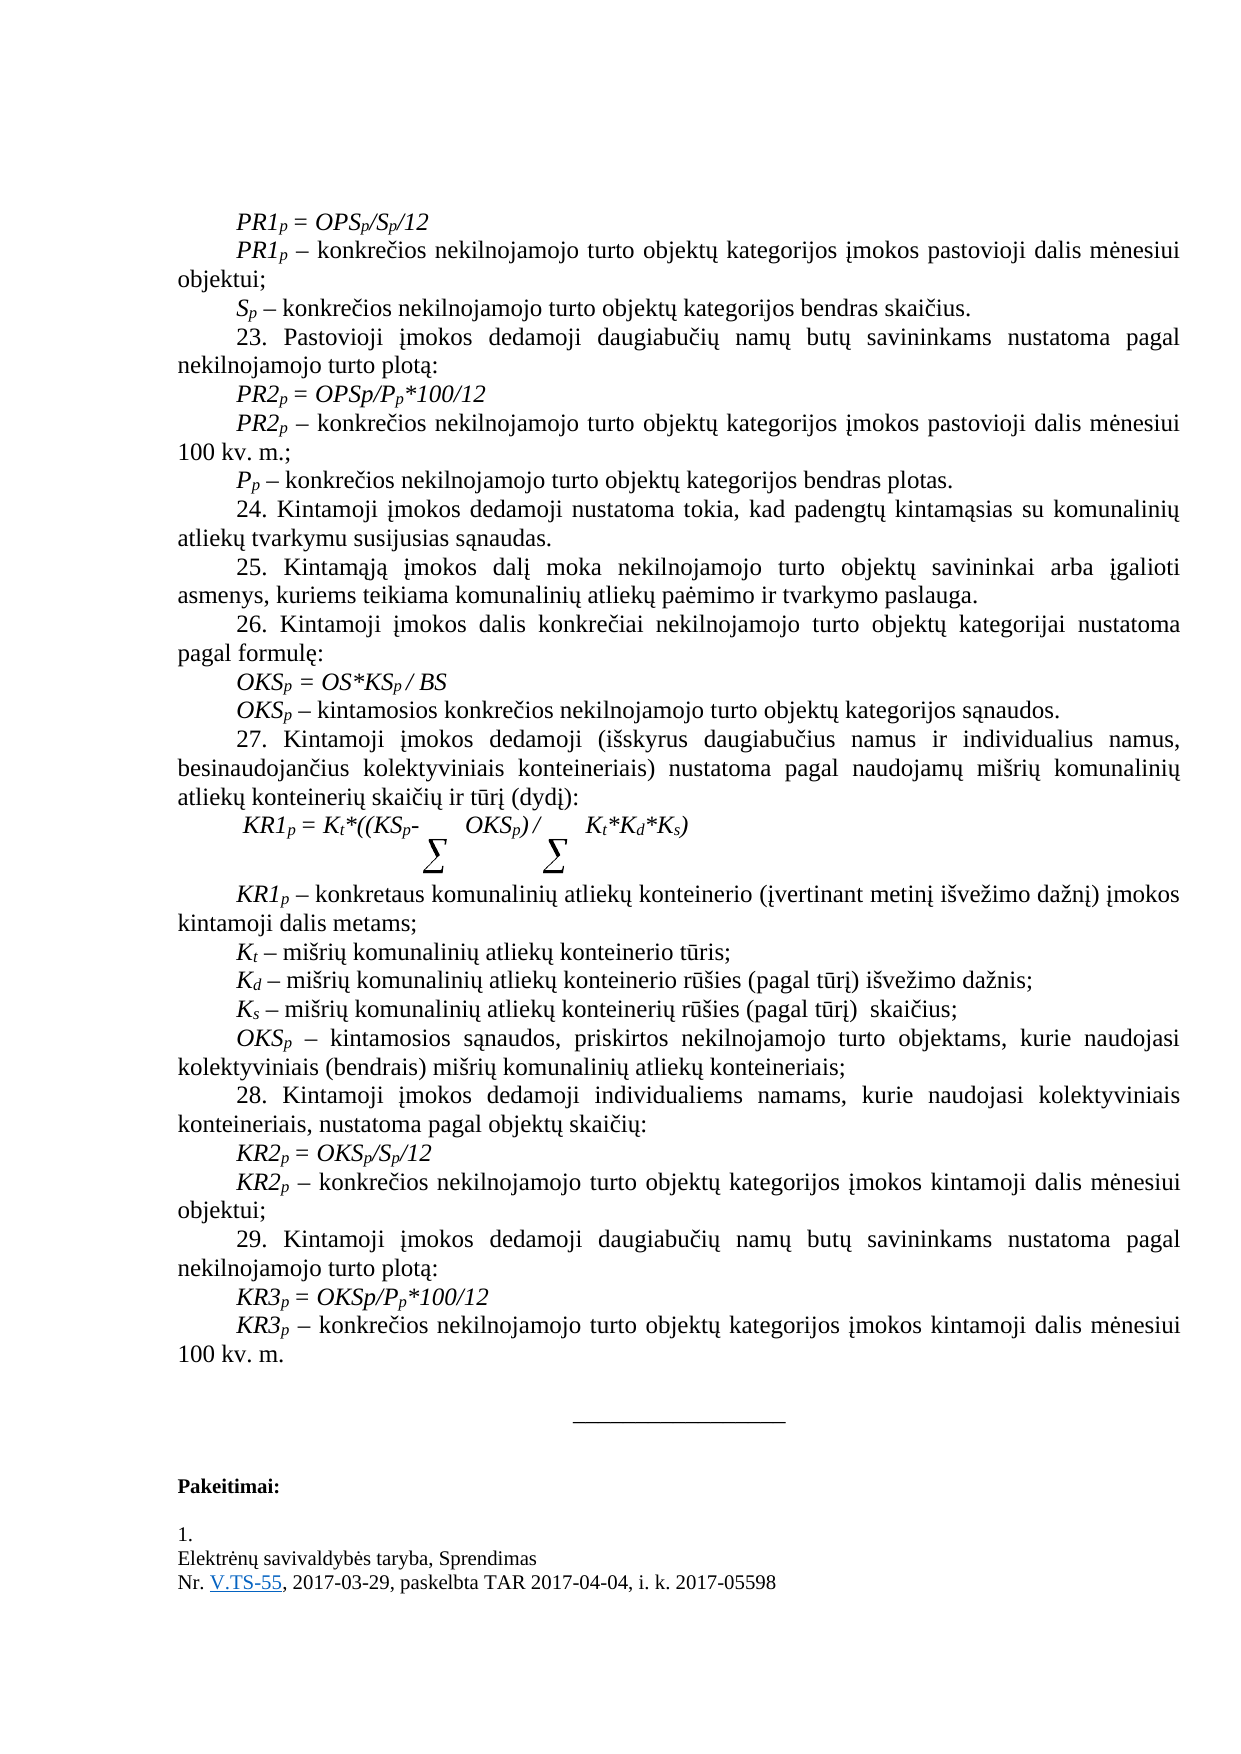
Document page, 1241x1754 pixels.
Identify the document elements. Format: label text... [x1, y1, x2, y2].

text Nr. V.TS-55, 2017-03-29, paskelbta TAR 2017-04-04, i. k. 2017-05598 [177, 1570, 1181, 1594]
text PR2p – konkrečios nekilnojamojo turto objektų kategorijos įmokos pastovioji dalis mėnesiui 100 kv. m.; [177, 408, 1181, 465]
text KR3p = OKSp/Pp*100/12 [177, 1282, 1181, 1311]
text PR1p – konkrečios nekilnojamojo turto objektų kategorijos įmokos pastovioji dalis mėnesiui objektui; [177, 235, 1181, 293]
text 26. Kintamoji įmokos dalis konkrečiai nekilnojamojo turto objektų kategorijai nustatoma pagal formulę: [177, 609, 1181, 667]
text PR2p = OPSp/Pp*100/12 [177, 379, 1181, 408]
text 1. [177, 1522, 1181, 1546]
text KR3p – konkrečios nekilnojamojo turto objektų kategorijos įmokos kintamoji dalis mėnesiui 100 kv. m. [177, 1311, 1181, 1368]
text PR1p = OPSp/Sp/12 [177, 207, 1181, 235]
text 28. Kintamoji įmokos dedamoji individualiems namams, kurie naudojasi kolektyviniais konteineriais, nustatoma pagal objektų skaičių: [177, 1081, 1181, 1138]
text 25. Kintamąją įmokos dalį moka nekilnojamojo turto objektų savininkai arba įgalioti asmenys, kuriems teikiama komunalinių atliekų paėmimo ir tvarkymo paslauga. [177, 552, 1181, 609]
text KR2p – konkrečios nekilnojamojo turto objektų kategorijos įmokos kintamoji dalis mėnesiui objektui; [177, 1167, 1181, 1224]
text Pp – konkrečios nekilnojamojo turto objektų kategorijos bendras plotas. [177, 465, 1181, 494]
text Kt – mišrių komunalinių atliekų konteinerio tūris; [177, 937, 1181, 966]
text Kd – mišrių komunalinių atliekų konteinerio rūšies (pagal tūrį) išvežimo dažnis; [177, 966, 1181, 994]
text 27. Kintamoji įmokos dedamoji (išskyrus daugiabučius namus ir individualius namus, besinaudojančius kolektyviniais konteineriais) nustatoma pagal naudojamų mišrių komunalinių atliekų konteinerių skaičių ir tūrį (dydį): [177, 724, 1181, 810]
text _________________ [177, 1397, 1181, 1426]
text KR1p = Kt*((KSp-OKSp) /SUMAKt*Kd*Ks) [177, 810, 1181, 879]
text OKSp – kintamosios sąnaudos, priskirtos nekilnojamojo turto objektams, kurie naudojasi kolektyviniais (bendrais) mišrių komunalinių atliekų konteineriais; [177, 1023, 1181, 1081]
text Pakeitimai: [177, 1474, 1181, 1498]
text Elektrėnų savivaldybės taryba, Sprendimas [177, 1546, 1181, 1570]
text KR2p = OKSp/Sp/12 [177, 1138, 1181, 1167]
text KR1p – konkretaus komunalinių atliekų konteinerio (įvertinant metinį išvežimo dažnį) įmokos kintamoji dalis metams; [177, 879, 1181, 937]
text OKSp = OS*KSp / BS [177, 667, 1181, 695]
text 29. Kintamoji įmokos dedamoji daugiabučių namų butų savininkams nustatoma pagal nekilnojamojo turto plotą: [177, 1224, 1181, 1282]
text 24. Kintamoji įmokos dedamoji nustatoma tokia, kad padengtų kintamąsias su komunalinių atliekų tvarkymu susijusias sąnaudas. [177, 494, 1181, 552]
text Sp – konkrečios nekilnojamojo turto objektų kategorijos bendras skaičius. [177, 293, 1181, 322]
text 23. Pastovioji įmokos dedamoji daugiabučių namų butų savininkams nustatoma pagal nekilnojamojo turto plotą: [177, 322, 1181, 379]
text Ks – mišrių komunalinių atliekų konteinerių rūšies (pagal tūrį) skaičius; [177, 994, 1181, 1023]
text OKSp – kintamosios konkrečios nekilnojamojo turto objektų kategorijos sąnaudos. [177, 695, 1181, 724]
